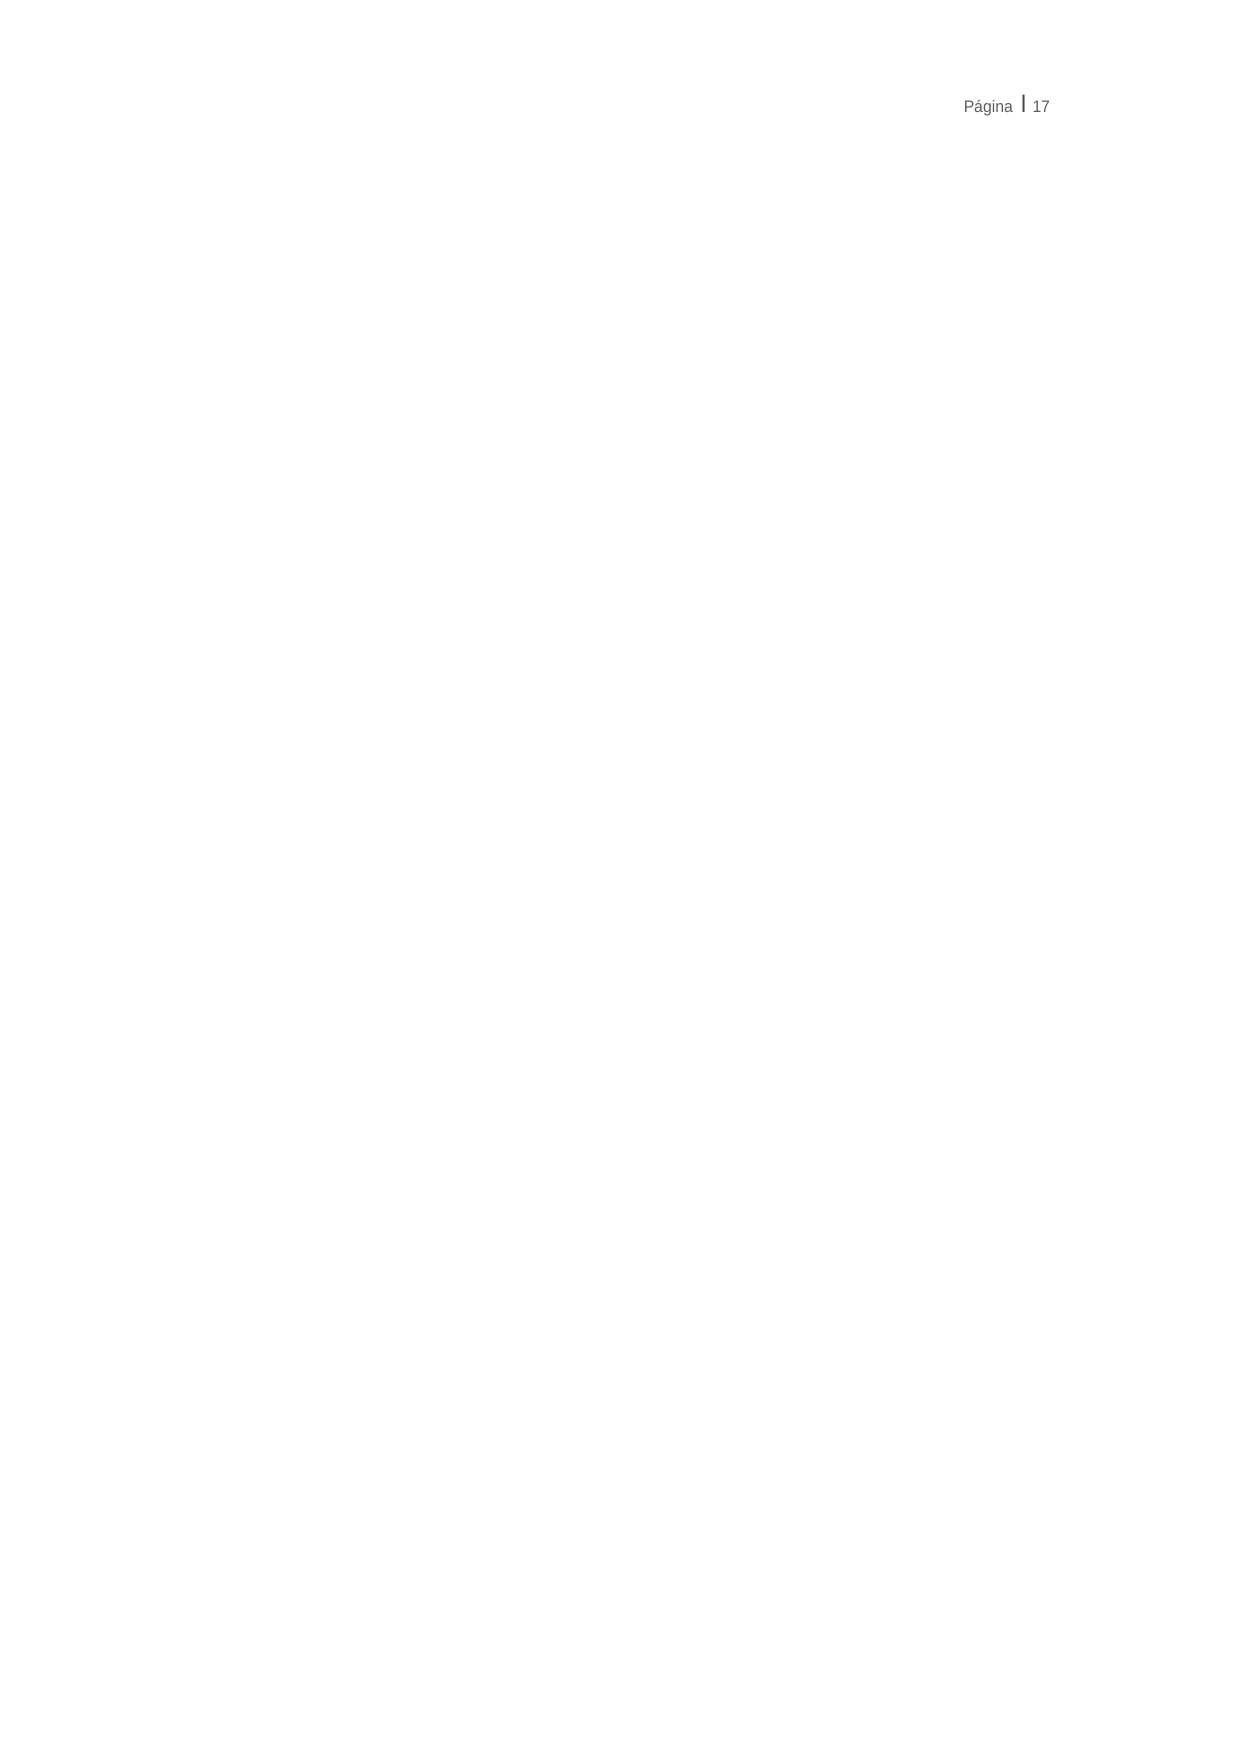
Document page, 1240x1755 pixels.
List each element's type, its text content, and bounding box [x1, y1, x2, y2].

text Página l 17 [167, 89, 1050, 117]
